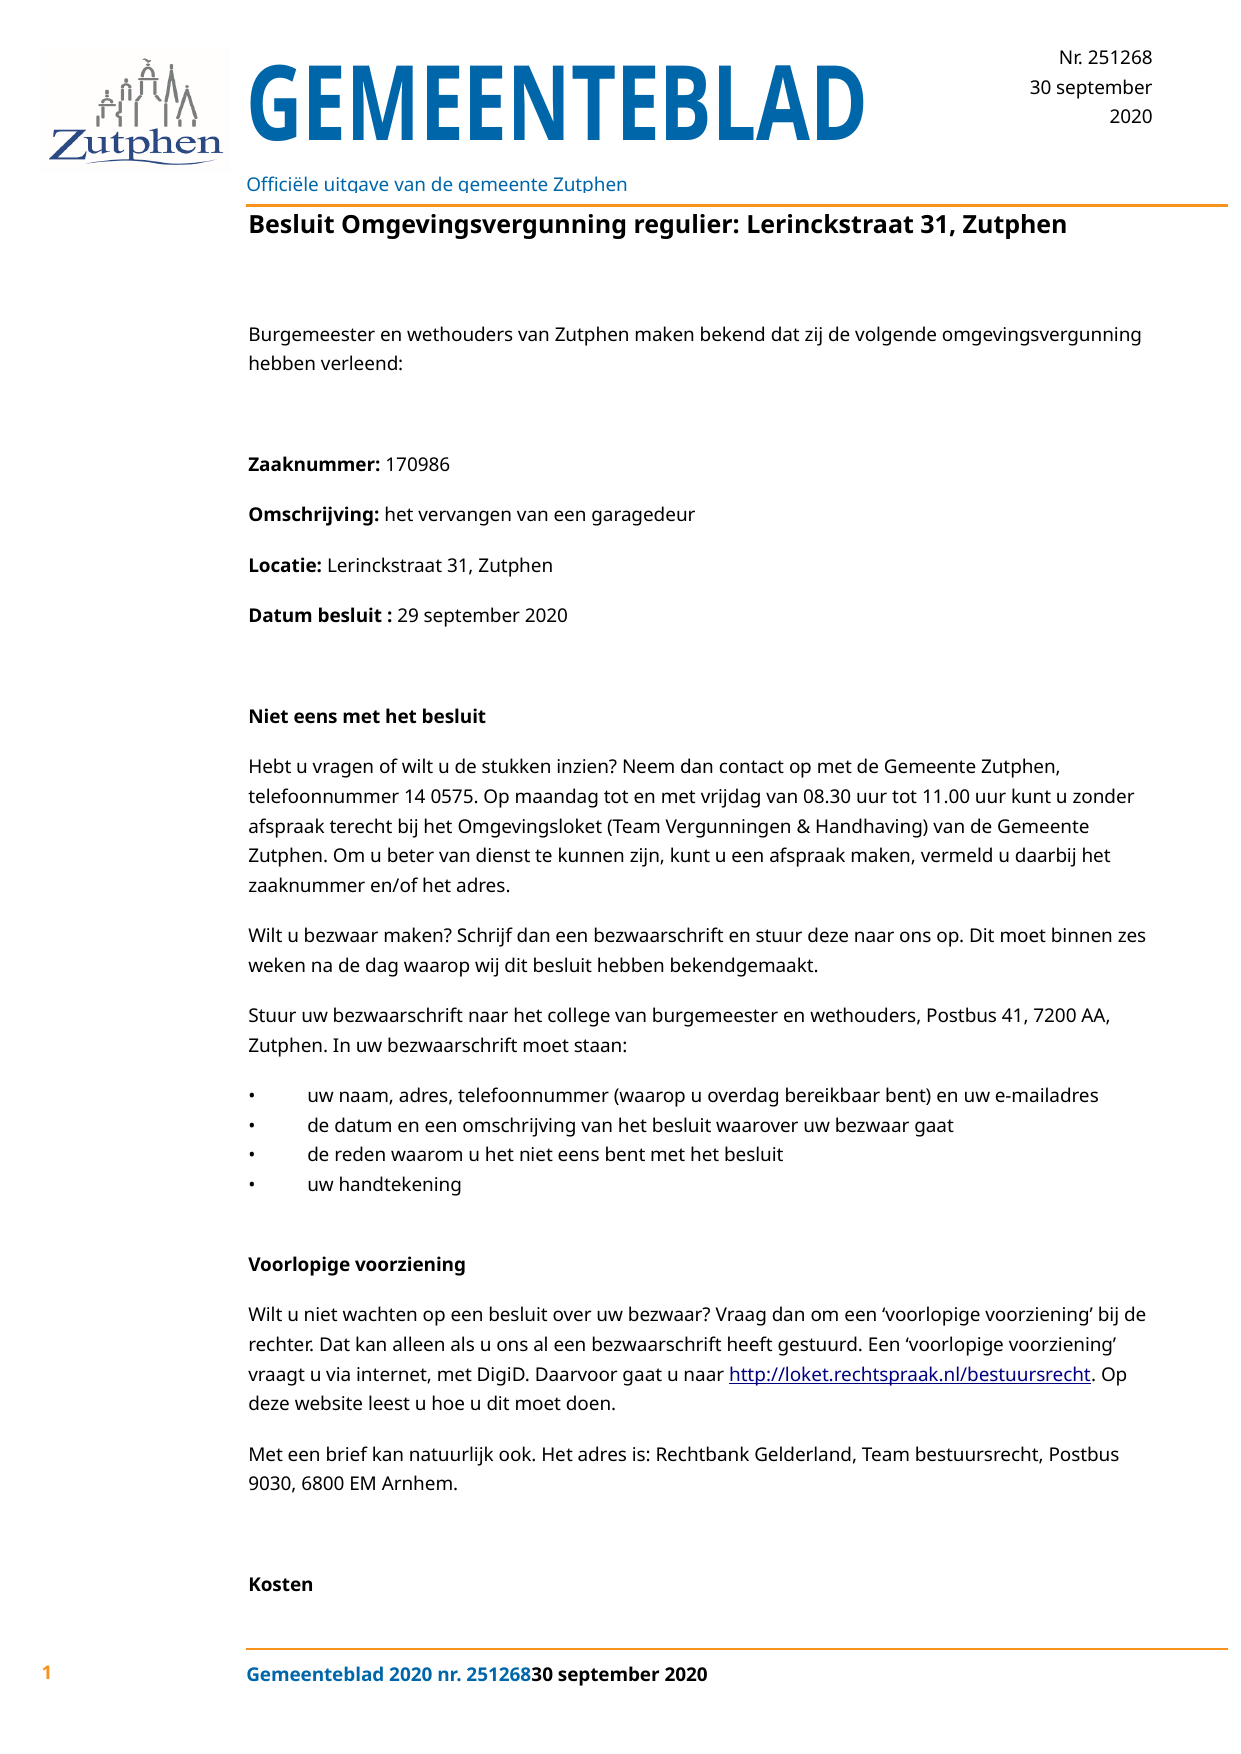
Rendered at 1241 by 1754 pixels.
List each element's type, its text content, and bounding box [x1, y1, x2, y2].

list de datum en een omschrijving van het besluit waarover uw bezwaar gaat [248, 1112, 1152, 1138]
text Besluit Omgevingsvergunning regulier: Lerinckstraat 31, Zutphen [248, 207, 1152, 241]
text Wilt u niet wachten op een besluit over uw bezwaar? Vraag dan om een ‘voorlopige voorziening’ bij de rechter. Dat kan alleen als u ons al een bezwaarschrift heeft gestuurd. Een ‘voorlopige voorziening’ vraagt u via internet, met DigiD. Daarvoor gaat u naar http://loket.rechtspraak.nl/bestuursrecht. Op deze website leest u hoe u dit moet doen. [248, 1302, 1152, 1416]
text Stuur uw bezwaarschrift naar het college van burgemeester en wethouders, Postbus 41, 7200 AA, Zutphen. In uw bezwaarschrift moet staan: [248, 1002, 1152, 1058]
text Wilt u bezwaar maken? Schrijf dan een bezwaarschrift en stuur deze naar ons op. Dit moet binnen zes weken na de dag waarop wij dit besluit hebben bekendgemaakt. [248, 922, 1152, 978]
text Burgemeester en wethouders van Zutphen maken bekend dat zij de volgende omgevingsvergunning hebben verleend: [248, 321, 1152, 376]
list de reden waarom u het niet eens bent met het besluit [248, 1142, 1152, 1167]
picture [41, 47, 231, 172]
list uw handtekening [248, 1171, 1152, 1197]
text Zaaknummer: 170986 [248, 451, 1152, 477]
text Locatie: Lerinckstraat 31, Zutphen [248, 552, 1152, 578]
text Niet eens met het besluit [248, 703, 1152, 729]
text Met een brief kan natuurlijk ook. Het adres is: Rechtbank Gelderland, Team bestuursrecht, Postbus 9030, 6800 EM Arnhem. [248, 1441, 1152, 1496]
text Kosten [248, 1571, 1152, 1597]
text Hebt u vragen of wilt u de stukken inzien? Neem dan contact op met de Gemeente Zutphen, telefoonnummer 14 0575. Op maandag tot en met vrijdag van 08.30 uur tot 11.00 uur kunt u zonder afspraak terecht bij het Omgevingsloket (Team Vergunningen & Handhaving) van de Gemeente Zutphen. Om u beter van dienst te kunnen zijn, kunt u een afspraak maken, vermeld u daarbij het zaaknummer en/of het adres. [248, 754, 1152, 898]
text Voorlopige voorziening [248, 1251, 1152, 1277]
text Datum besluit : 29 september 2020 [248, 602, 1152, 628]
text Omschrijving: het vervangen van een garagedeur [248, 502, 1152, 527]
list uw naam, adres, telefoonnummer (waarop u overdag bereikbaar bent) en uw e-mailadres [248, 1082, 1152, 1108]
